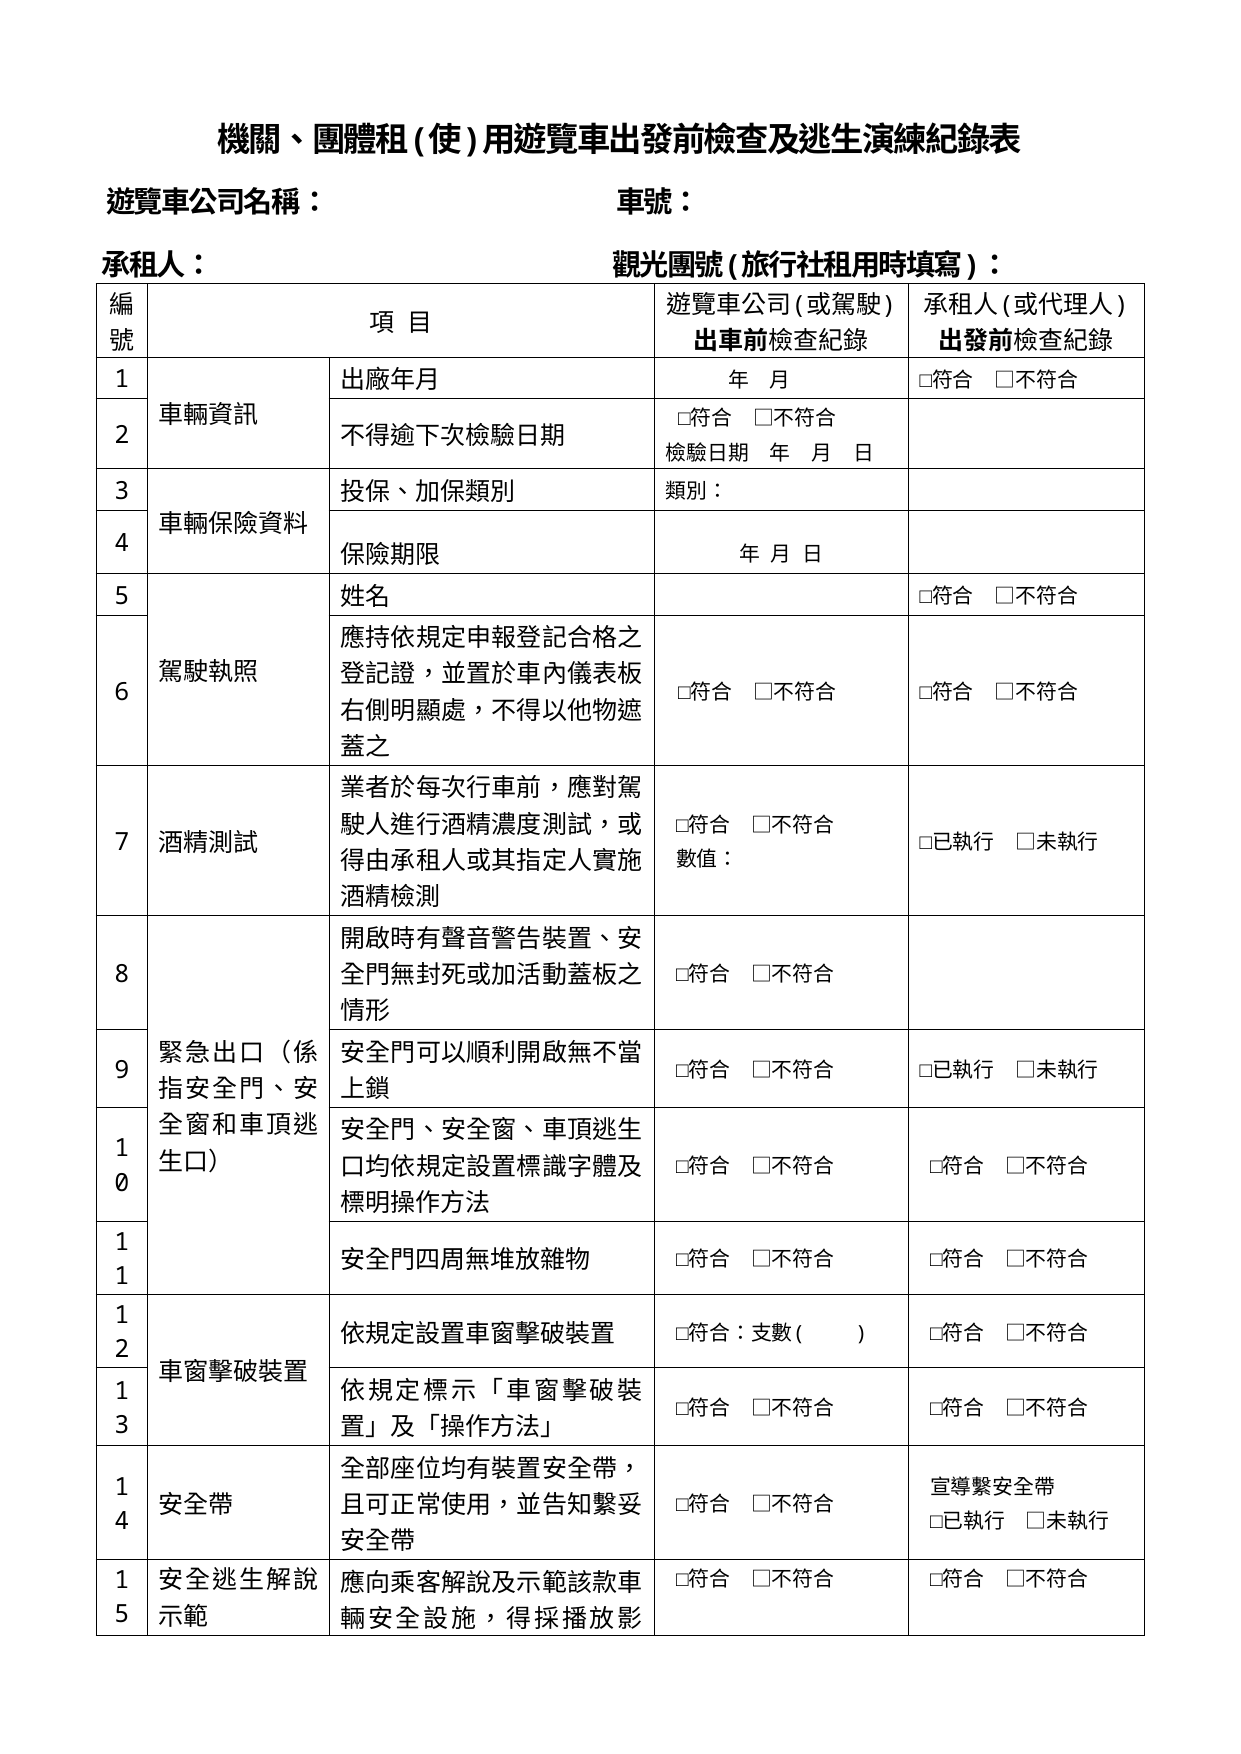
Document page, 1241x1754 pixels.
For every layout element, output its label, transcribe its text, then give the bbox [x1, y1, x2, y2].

table_cell 開啟時有聲音警告裝置、安全門無封死或加活動蓋板之情形 [330, 916, 654, 1029]
table_cell □符合 □不符合 [655, 616, 908, 765]
table_cell 投保、加保類別 [330, 469, 654, 509]
table_cell [909, 511, 1144, 573]
table_cell 8 [97, 916, 147, 1029]
table_cell 姓名 [330, 574, 654, 614]
table_cell 15 [97, 1560, 147, 1634]
table_cell 應持依規定申報登記合格之登記證，並置於車內儀表板右側明顯處，不得以他物遮蓋之 [330, 616, 654, 765]
table_cell 5 [97, 574, 147, 614]
table_cell 不得逾下次檢驗日期 [330, 399, 654, 468]
table_cell 車窗擊破裝置 [148, 1295, 329, 1445]
table_cell □符合 □不符合 [655, 1446, 908, 1559]
table_cell □符合 □不符合 [655, 916, 908, 1029]
table_cell 類別： [655, 469, 908, 509]
table_cell [909, 469, 1144, 509]
table_cell □符合 □不符合 [909, 1560, 1144, 1634]
table_cell 10 [97, 1108, 147, 1221]
table_cell 安全門可以順利開啟無不當上鎖 [330, 1030, 654, 1107]
table_cell 安全帶 [148, 1446, 329, 1559]
table_header 項 目 [148, 284, 654, 357]
table_cell □符合 □不符合 數值： [655, 766, 908, 915]
table_cell 出廠年月 [330, 358, 654, 398]
table_cell □符合 □不符合 [909, 1368, 1144, 1445]
table_cell □符合 □不符合 [655, 1368, 908, 1445]
table_cell 1 [97, 358, 147, 398]
table_cell □符合 □不符合 [655, 1560, 908, 1634]
table_header 編號 [97, 284, 147, 357]
table_cell □符合 □不符合 [909, 1295, 1144, 1367]
table_cell □已執行 □未執行 [909, 766, 1144, 915]
table_cell □符合 □不符合 [655, 1030, 908, 1107]
table_cell □符合 □不符合 [655, 1108, 908, 1221]
table_header 遊覽車公司(或駕駛) 出車前檢查紀錄 [655, 284, 908, 357]
table_cell 6 [97, 616, 147, 765]
table_cell 宣導繫安全帶 □已執行 □未執行 [909, 1446, 1144, 1559]
table_header 承租人(或代理人) 出發前檢查紀錄 [909, 284, 1144, 357]
table_cell 全部座位均有裝置安全帶，且可正常使用，並告知繫妥安全帶 [330, 1446, 654, 1559]
table_cell 3 [97, 469, 147, 509]
table_cell 車輛保險資料 [148, 469, 329, 573]
table_cell 安全逃生解說示範 [148, 1560, 329, 1634]
table_cell □符合 □不符合 [909, 574, 1144, 614]
table_cell 13 [97, 1368, 147, 1445]
table_cell 安全門四周無堆放雜物 [330, 1222, 654, 1294]
table_cell 保險期限 [330, 511, 654, 573]
table_cell 7 [97, 766, 147, 915]
text 機關、團體租(使)用遊覽車出發前檢查及逃生演練紀錄表 [89, 96, 1152, 158]
table_cell □符合 □不符合 [909, 616, 1144, 765]
table_cell [909, 399, 1144, 468]
table_cell 4 [97, 511, 147, 573]
table_cell 車輛資訊 [148, 358, 329, 468]
table_cell [655, 574, 908, 614]
text 遊覽車公司名稱： 車號： [89, 158, 1152, 221]
table_cell 酒精測試 [148, 766, 329, 915]
table_cell 11 [97, 1222, 147, 1294]
table_cell □符合 □不符合 檢驗日期 年 月 日 [655, 399, 908, 468]
table_cell □符合：支數( ) [655, 1295, 908, 1367]
table_cell 12 [97, 1295, 147, 1367]
table_cell □符合 □不符合 [655, 1222, 908, 1294]
text 承租人： 觀光團號(旅行社租用時填寫)： [89, 221, 1152, 283]
table_cell 年 月 日 [655, 511, 908, 573]
table_cell [909, 916, 1144, 1029]
table_cell 年 月 [655, 358, 908, 398]
table_cell 安全門、安全窗、車頂逃生口均依規定設置標識字體及標明操作方法 [330, 1108, 654, 1221]
table_cell 依規定設置車窗擊破裝置 [330, 1295, 654, 1367]
table_cell □符合 □不符合 [909, 1108, 1144, 1221]
table_cell □符合 □不符合 [909, 358, 1144, 398]
table_cell 駕駛執照 [148, 574, 329, 765]
table_cell 應向乘客解說及示範該款車輛安全設施，得採播放影 [330, 1560, 654, 1634]
table_cell 緊急出口（係指安全門、安全窗和車頂逃生口） [148, 916, 329, 1294]
table_cell 依規定標示「車窗擊破裝置」及「操作方法」 [330, 1368, 654, 1445]
table_cell 業者於每次行車前，應對駕駛人進行酒精濃度測試，或得由承租人或其指定人實施酒精檢測 [330, 766, 654, 915]
table_cell 2 [97, 399, 147, 468]
table_cell 14 [97, 1446, 147, 1559]
table_cell 9 [97, 1030, 147, 1107]
table_cell □已執行 □未執行 [909, 1030, 1144, 1107]
table_cell □符合 □不符合 [909, 1222, 1144, 1294]
